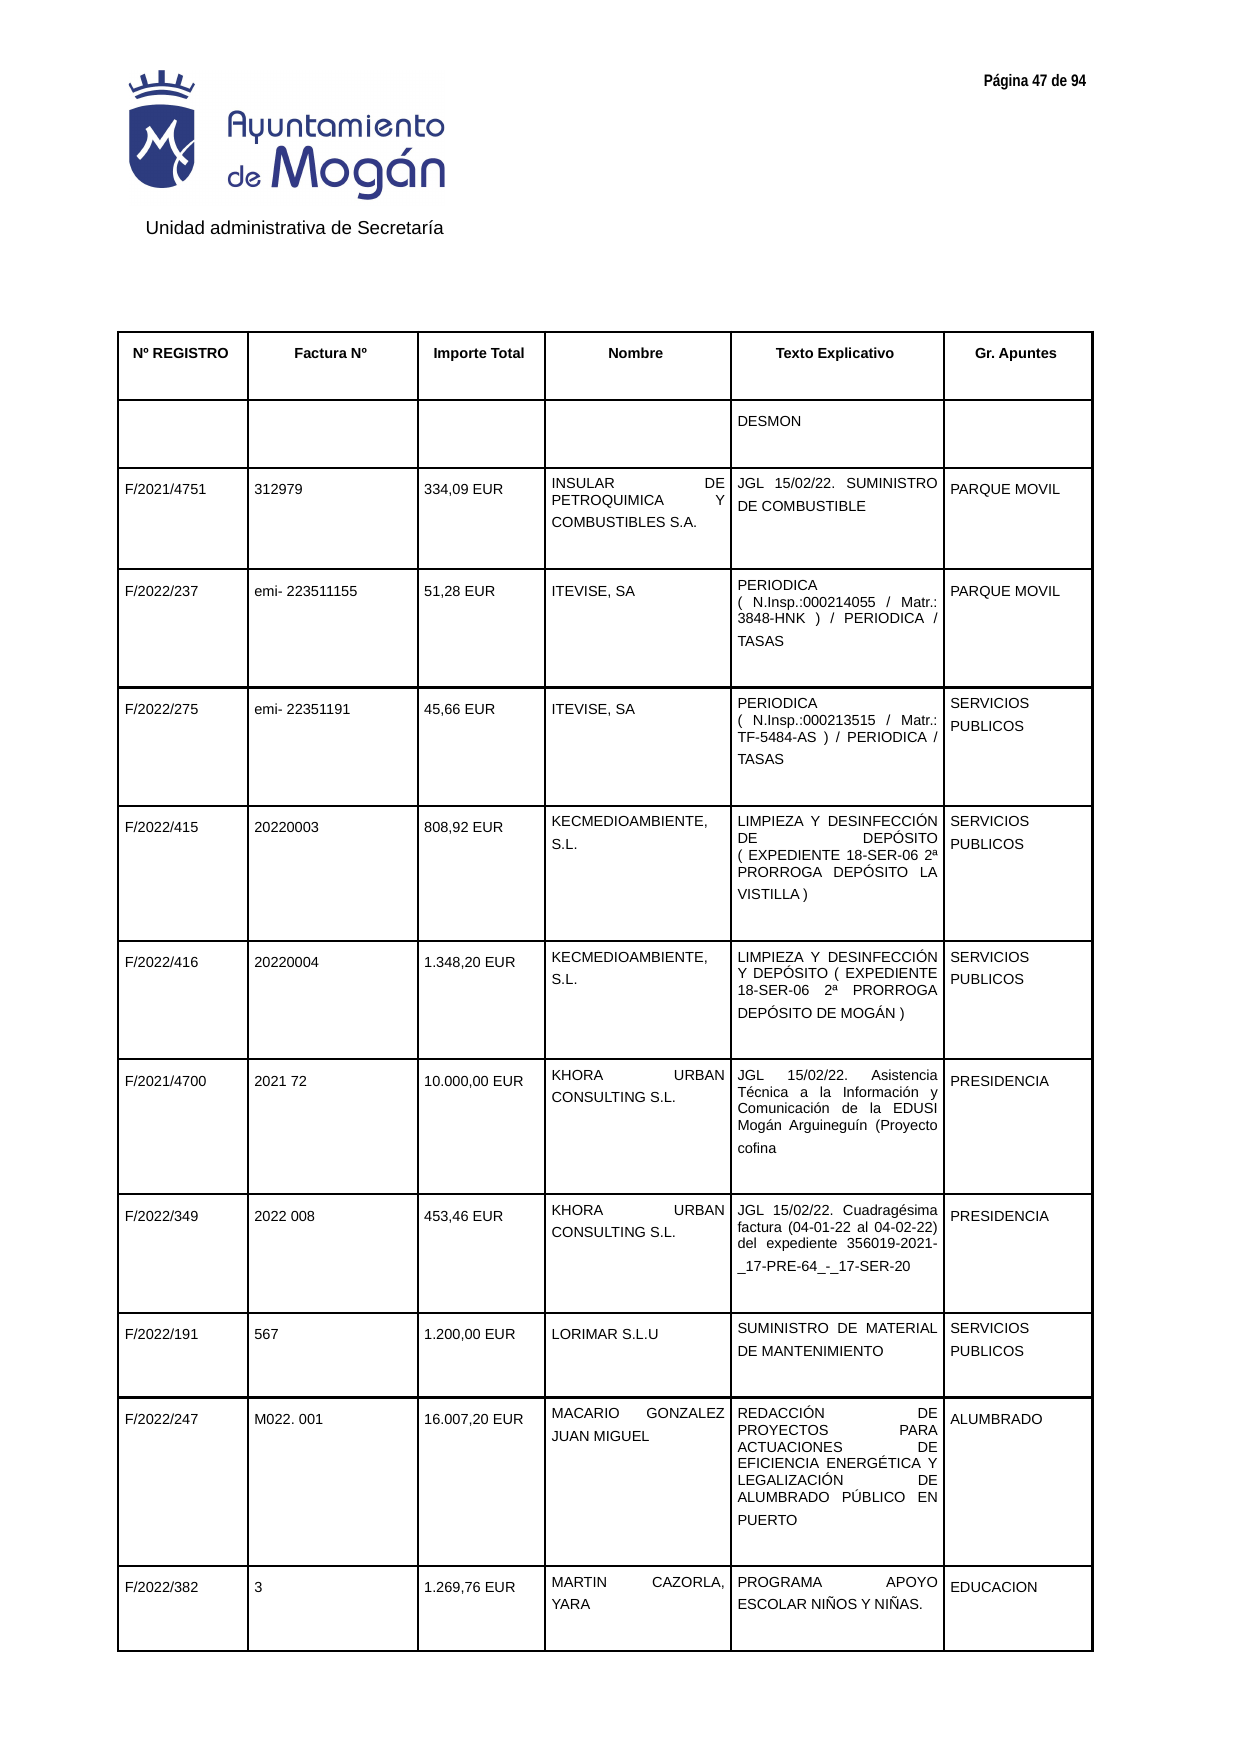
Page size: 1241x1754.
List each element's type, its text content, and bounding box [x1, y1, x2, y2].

table_cell F/2022/237 [119, 570, 247, 686]
table_cell SERVICIOS PUBLICOS [945, 1314, 1091, 1396]
table_cell MARTIN CAZORLA, YARA [546, 1567, 730, 1650]
table_cell 2022 008 [249, 1195, 417, 1312]
table_cell [945, 401, 1091, 467]
table_cell 808,92 EUR [419, 807, 544, 940]
table_cell PERIODICA ( N.Insp.:000213515 / Matr.: TF-5484-AS ) / PERIODICA / TASAS [732, 689, 943, 805]
table_cell [119, 401, 247, 467]
table_cell F/2022/349 [119, 1195, 247, 1312]
table_cell F/2022/415 [119, 807, 247, 940]
table_cell 1.200,00 EUR [419, 1314, 544, 1396]
table_cell 453,46 EUR [419, 1195, 544, 1312]
table_cell EDUCACION [945, 1567, 1091, 1650]
table_cell 312979 [249, 469, 417, 568]
table_cell M022. 001 [249, 1399, 417, 1565]
table_cell 10.000,00 EUR [419, 1060, 544, 1193]
table_cell 45,66 EUR [419, 689, 544, 805]
table_header Importe Total [419, 333, 544, 398]
table_cell F/2021/4751 [119, 469, 247, 568]
table_cell ITEVISE, SA [546, 689, 730, 805]
table_cell LORIMAR S.L.U [546, 1314, 730, 1396]
table_cell KECMEDIOAMBIENTE, S.L. [546, 942, 730, 1058]
table_cell 20220004 [249, 942, 417, 1058]
table_cell 20220003 [249, 807, 417, 940]
table_cell INSULAR DE PETROQUIMICA Y COMBUSTIBLES S.A. [546, 469, 730, 568]
table_cell KECMEDIOAMBIENTE, S.L. [546, 807, 730, 940]
table_cell LIMPIEZA Y DESINFECCIÓN DE DEPÓSITO ( EXPEDIENTE 18-SER-06 2ª PRORROGA DEPÓSITO LA VISTILLA ) [732, 807, 943, 940]
table_cell JGL 15/02/22. Cuadragésima factura (04-01-22 al 04-02-22) del expediente 356019-2021-_17-PRE-64_-_17-SER-20 [732, 1195, 943, 1312]
table_cell emi- 22351191 [249, 689, 417, 805]
table_cell 1.348,20 EUR [419, 942, 544, 1058]
table_header Texto Explicativo [732, 333, 943, 398]
table_cell emi- 223511155 [249, 570, 417, 686]
table_cell PERIODICA ( N.Insp.:000214055 / Matr.: 3848-HNK ) / PERIODICA / TASAS [732, 570, 943, 686]
table_cell JGL 15/02/22. SUMINISTRO DE COMBUSTIBLE [732, 469, 943, 568]
picture [128, 70, 445, 206]
table_cell 567 [249, 1314, 417, 1396]
table_cell SUMINISTRO DE MATERIAL DE MANTENIMIENTO [732, 1314, 943, 1396]
table_cell 51,28 EUR [419, 570, 544, 686]
table_header Nombre [546, 333, 730, 398]
table_cell F/2022/191 [119, 1314, 247, 1396]
table_cell F/2022/247 [119, 1399, 247, 1565]
table_cell ITEVISE, SA [546, 570, 730, 686]
table_cell F/2022/416 [119, 942, 247, 1058]
table_cell F/2021/4700 [119, 1060, 247, 1193]
table_cell SERVICIOS PUBLICOS [945, 807, 1091, 940]
table_cell - DESMON [732, 401, 943, 467]
table_cell MACARIO GONZALEZ JUAN MIGUEL [546, 1399, 730, 1565]
table_cell [419, 401, 544, 467]
table_cell KHORA URBAN CONSULTING S.L. [546, 1060, 730, 1193]
table_cell [546, 401, 730, 467]
table_cell 3 [249, 1567, 417, 1650]
table_cell PARQUE MOVIL [945, 570, 1091, 686]
table_cell LIMPIEZA Y DESINFECCIÓN Y DEPÓSITO ( EXPEDIENTE 18-SER-06 2ª PRORROGA DEPÓSITO DE MOGÁN ) [732, 942, 943, 1058]
table_cell SERVICIOS PUBLICOS [945, 942, 1091, 1058]
table_cell PROGRAMA APOYO ESCOLAR NIÑOS Y NIÑAS. [732, 1567, 943, 1650]
table_cell REDACCIÓN DE PROYECTOS PARA ACTUACIONES DE EFICIENCIA ENERGÉTICA Y LEGALIZACIÓN DE ALUMBRADO PÚBLICO EN PUERTO [732, 1399, 943, 1565]
table_cell PRESIDENCIA [945, 1060, 1091, 1193]
table_cell 16.007,20 EUR [419, 1399, 544, 1565]
table_cell F/2022/382 [119, 1567, 247, 1650]
table_cell JGL 15/02/22. Asistencia Técnica a la Información y Comunicación de la EDUSI Mogán Arguineguín (Proyecto cofina [732, 1060, 943, 1193]
table_header Nº REGISTRO [119, 333, 247, 398]
table_cell ALUMBRADO [945, 1399, 1091, 1565]
table_cell PRESIDENCIA [945, 1195, 1091, 1312]
table_header Gr. Apuntes [945, 333, 1091, 398]
table_cell PARQUE MOVIL [945, 469, 1091, 568]
table_cell F/2022/275 [119, 689, 247, 805]
table_cell 2021 72 [249, 1060, 417, 1193]
table_cell 334,09 EUR [419, 469, 544, 568]
table_header Factura Nº [249, 333, 417, 398]
table_cell [249, 401, 417, 467]
table_cell KHORA URBAN CONSULTING S.L. [546, 1195, 730, 1312]
table_cell SERVICIOS PUBLICOS [945, 689, 1091, 805]
table_cell 1.269,76 EUR [419, 1567, 544, 1650]
